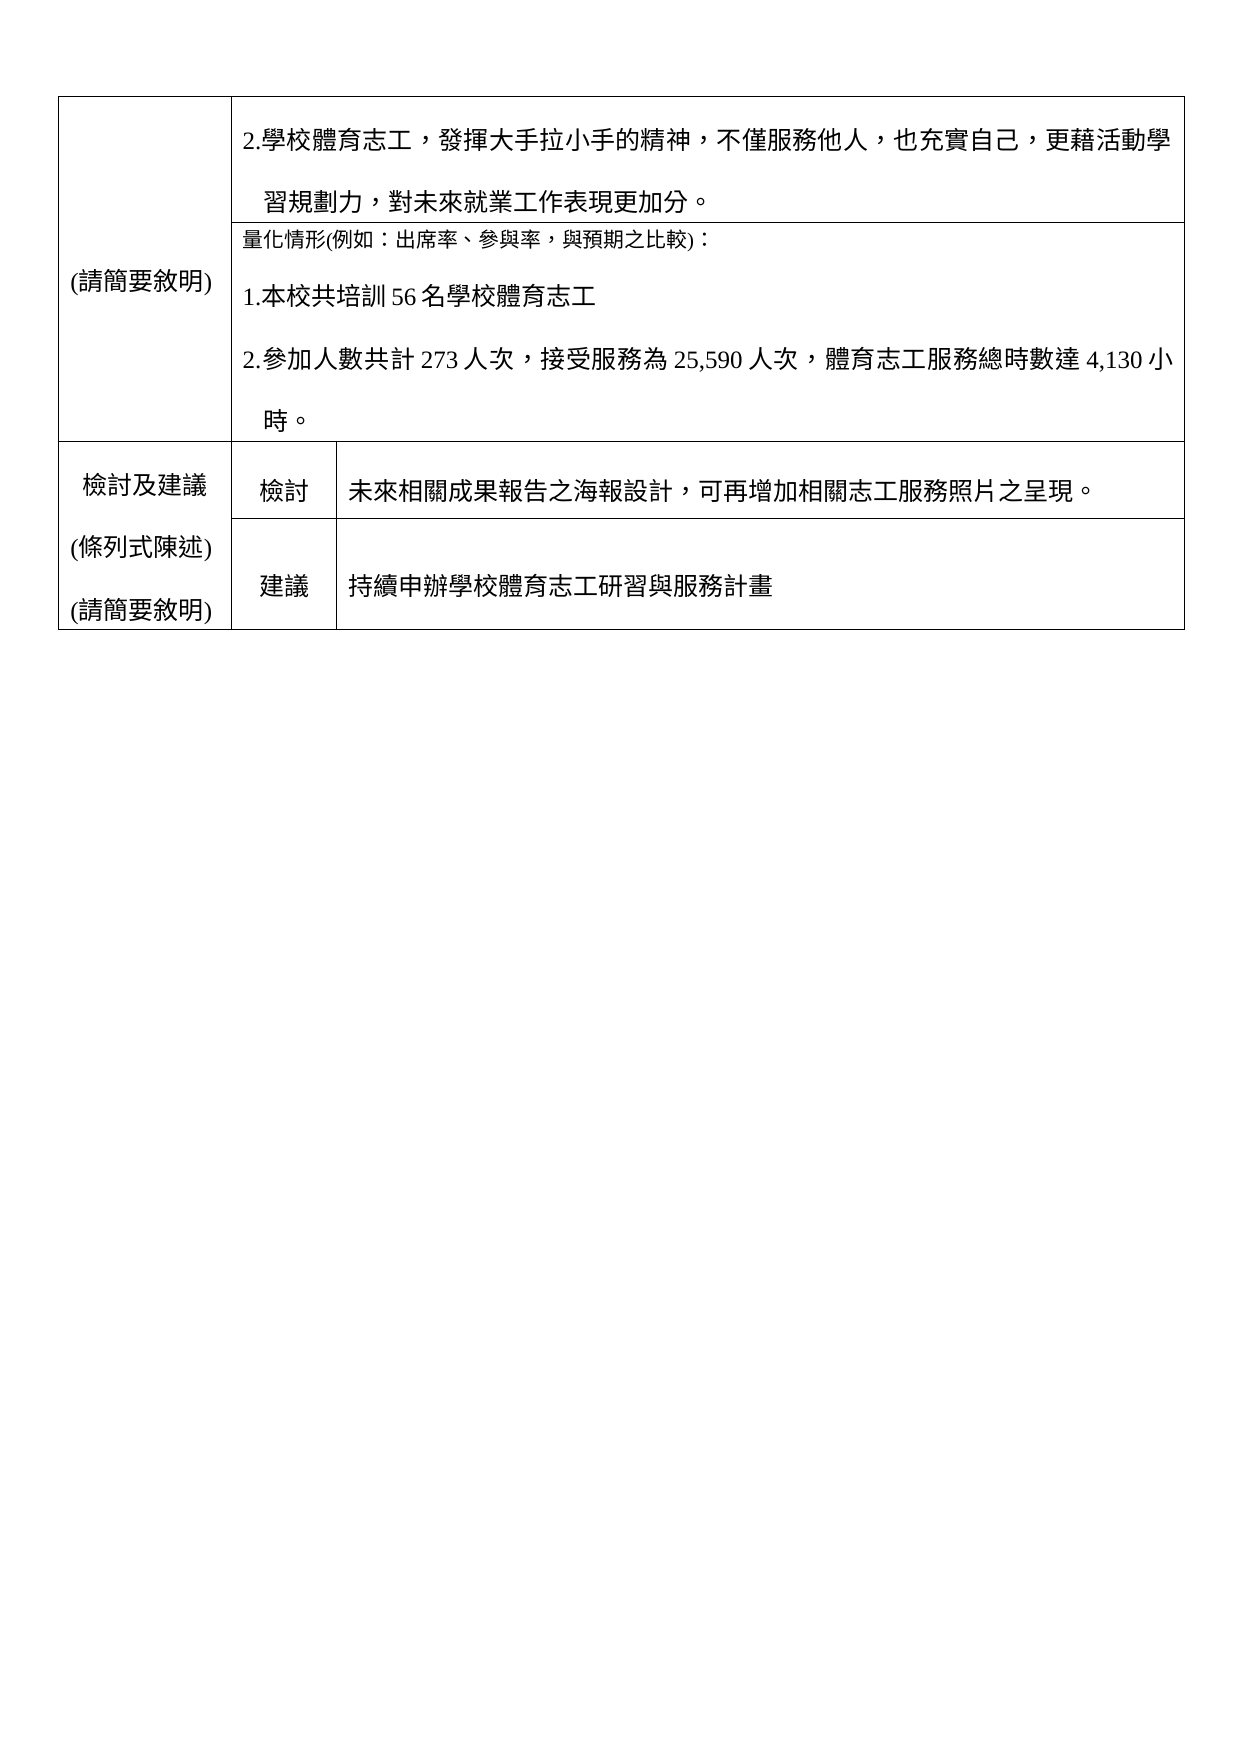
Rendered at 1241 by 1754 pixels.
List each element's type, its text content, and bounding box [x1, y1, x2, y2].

table_cell 未來相關成果報告之海報設計，可再增加相關志工服務照片之呈現。 [337, 442, 1184, 517]
table_cell 檢討及建議 (條列式陳述) (請簡要敘明) [59, 442, 231, 629]
table_cell 檢討 [232, 442, 336, 517]
table_cell 量化情形(例如：出席率、參與率，與預期之比較)： 1.本校共培訓56名學校體育志工 2.參加人數共計273人次，接受服務為25,590人次，體育志工服務總時數達4,130小時。 [232, 223, 1184, 441]
table_cell 2.學校體育志工，發揮大手拉小手的精神，不僅服務他人，也充實自己，更藉活動學習規劃力，對未來就業工作表現更加分。 [232, 97, 1184, 222]
table_cell (請簡要敘明) [59, 97, 231, 441]
table_cell 持續申辦學校體育志工研習與服務計畫 [337, 519, 1184, 629]
table_cell 建議 [232, 519, 336, 629]
